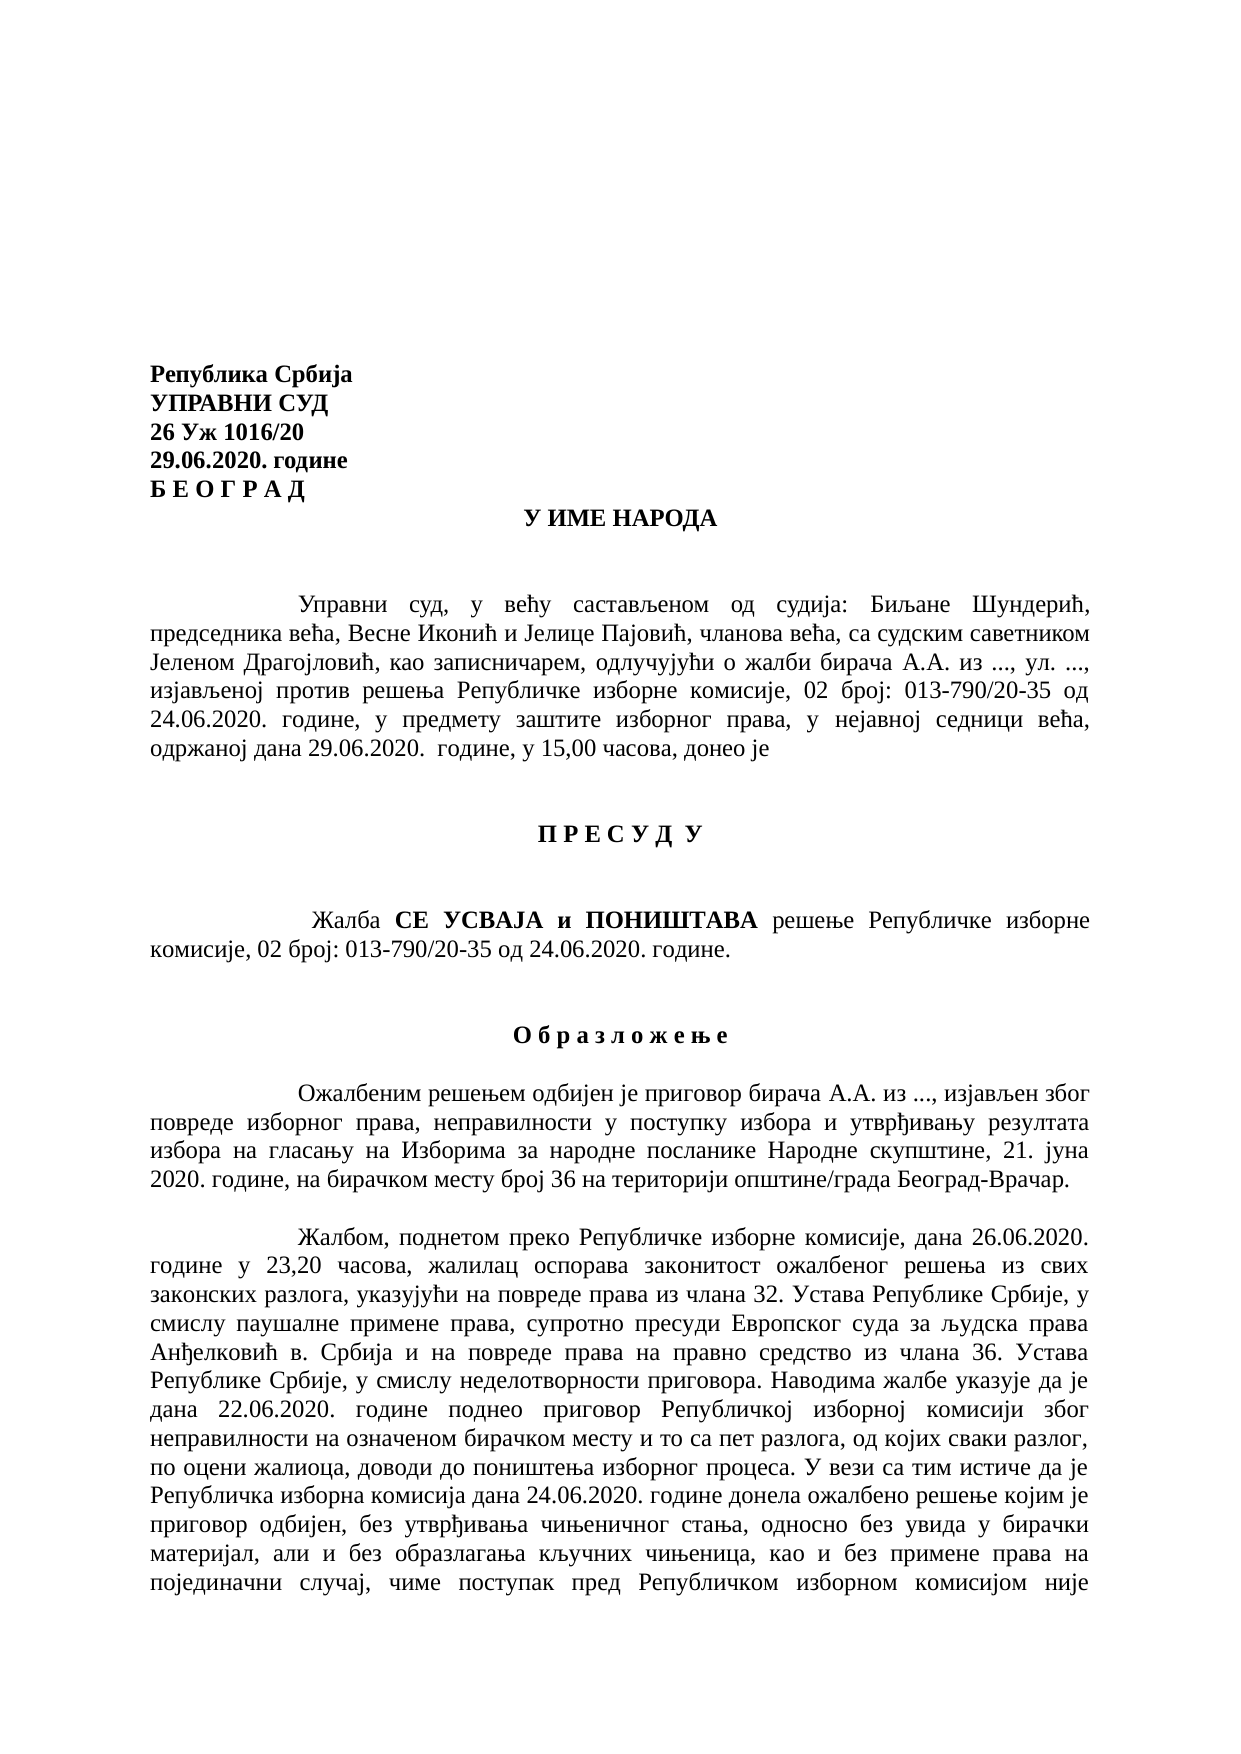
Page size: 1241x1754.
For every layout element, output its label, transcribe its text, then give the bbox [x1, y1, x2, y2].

text Република Србија [150, 148, 1090, 388]
text УПРАВНИ СУД [150, 388, 1090, 417]
text У ИМЕ НАРОДА [150, 503, 1090, 532]
text Б Е О Г Р А Д [150, 474, 1090, 503]
text Ожалбеним решењем одбијен је приговор бирача А.А. из ..., изјављен због повреде изборног права, неправилности у поступку избора и утврђивању резултата избора на гласању на Изборима за народне посланике Народне скупштине, 21. јуна 2020. године, на бирачком месту број 36 на територији општине/града Београд-Врачар. [150, 1078, 1090, 1193]
text Жалбом, поднетом преко Републичке изборне комисије, дана 26.06.2020. године у 23,20 часова, жалилац оспорава законитост ожалбеног решења из свих законских разлога, указујући на повреде права из члана 32. Устава Републике Србије, у смислу паушалне примене права, супротно пресуди Европског суда за људска права Анђелковић в. Србија и на повреде права на правно средство из члана 36. Устава Републике Србије, у смислу неделотворности приговора. Наводима жалбе указује да је дана 22.06.2020. године поднео приговор Републичкоj изборној комисији због неправилности на означеном бирачком месту и то са пет разлога, од којих сваки разлог, по оцени жалиоца, доводи до поништења изборног процеса. У вези са тим истиче да је Републичка изборна комисија дана 24.06.2020. године донела ожалбено решење којим је приговор одбијен, без утврђивања чињеничног стања, односно без увида у бирачки материјал, али и без образлагања кључних чињеница, као и без примене права на појединачни случај, чиме поступак пред Републичком изборном комисијом није [150, 1222, 1090, 1595]
text Управни суд, у већу састављеном од судија: Биљане Шундерић, председника већа, Весне Иконић и Јелице Пајовић, чланова већа, са судским саветником Јеленом Драгојловић, као записничарем, одлучујући о жалби бирача А.А. из ..., ул. ..., изјављеној против решења Републичке изборне комисије, 02 број: 013-790/20-35 од 24.06.2020. године, у предмету заштите изборног права, у нејавној седници већа, одржаној дана 29.06.2020. године, у 15,00 часова, донео је [150, 589, 1090, 762]
text 26 Уж 1016/20 [150, 417, 1090, 445]
text П Р Е С У Д У [150, 819, 1090, 848]
text Жалба СЕ УСВАЈА и ПОНИШТАВА решење Републичке изборне комисије, 02 број: 013-790/20-35 од 24.06.2020. године. [150, 905, 1090, 963]
text О б р а з л о ж е њ е [150, 1020, 1090, 1049]
text 29.06.2020. године [150, 445, 1090, 474]
